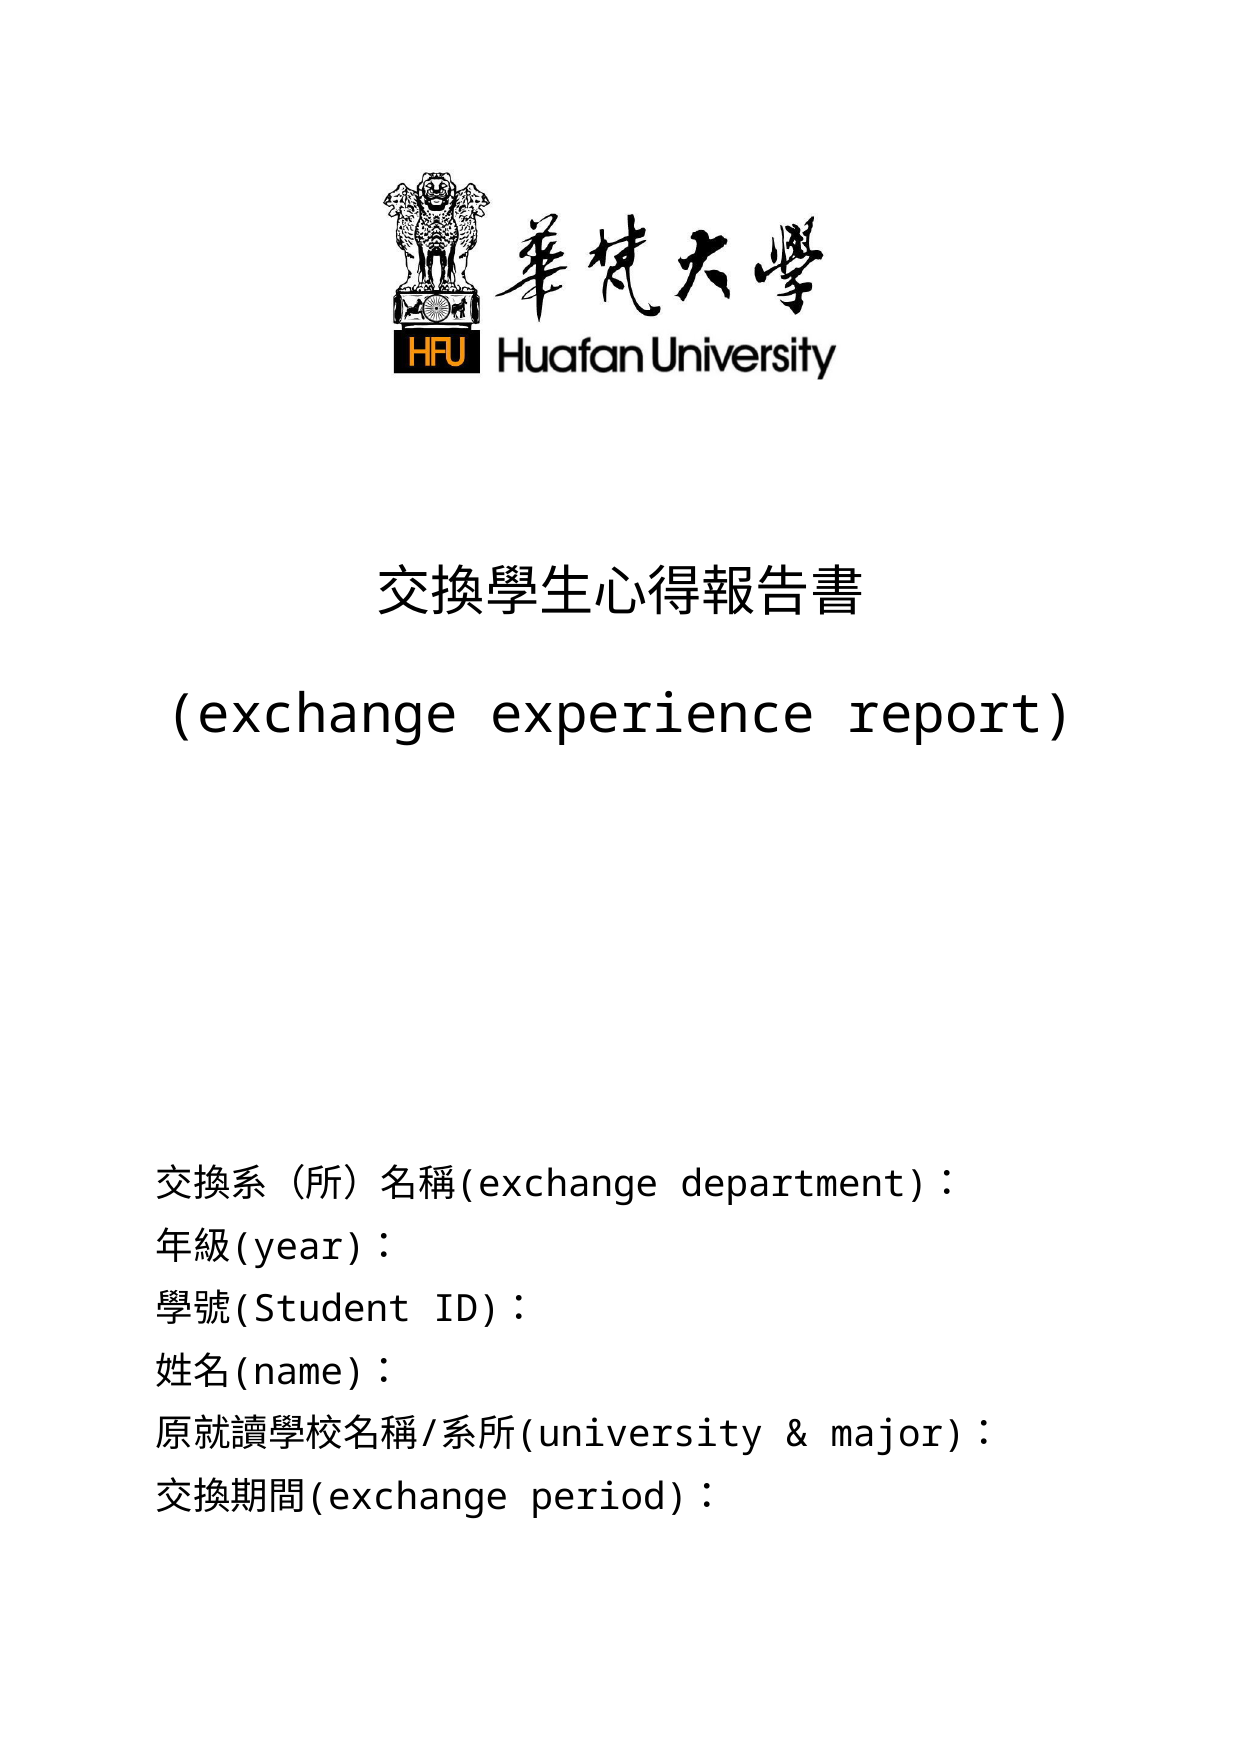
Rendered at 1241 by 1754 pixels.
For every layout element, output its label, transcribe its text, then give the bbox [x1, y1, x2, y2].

text 學號(Student ID)： [59, 1264, 1181, 1326]
text 交換學生心得報告書 [59, 514, 1181, 639]
text 交換系（所）名稱(exchange department)： [59, 1139, 1181, 1201]
text 原就讀學校名稱/系所(university & major)： [59, 1389, 1181, 1451]
text 交換期間(exchange period)： [59, 1451, 1181, 1514]
text 年級(year)： [59, 1201, 1181, 1264]
text 姓名(name)： [59, 1326, 1181, 1389]
text (exchange experience report) [59, 639, 1181, 764]
